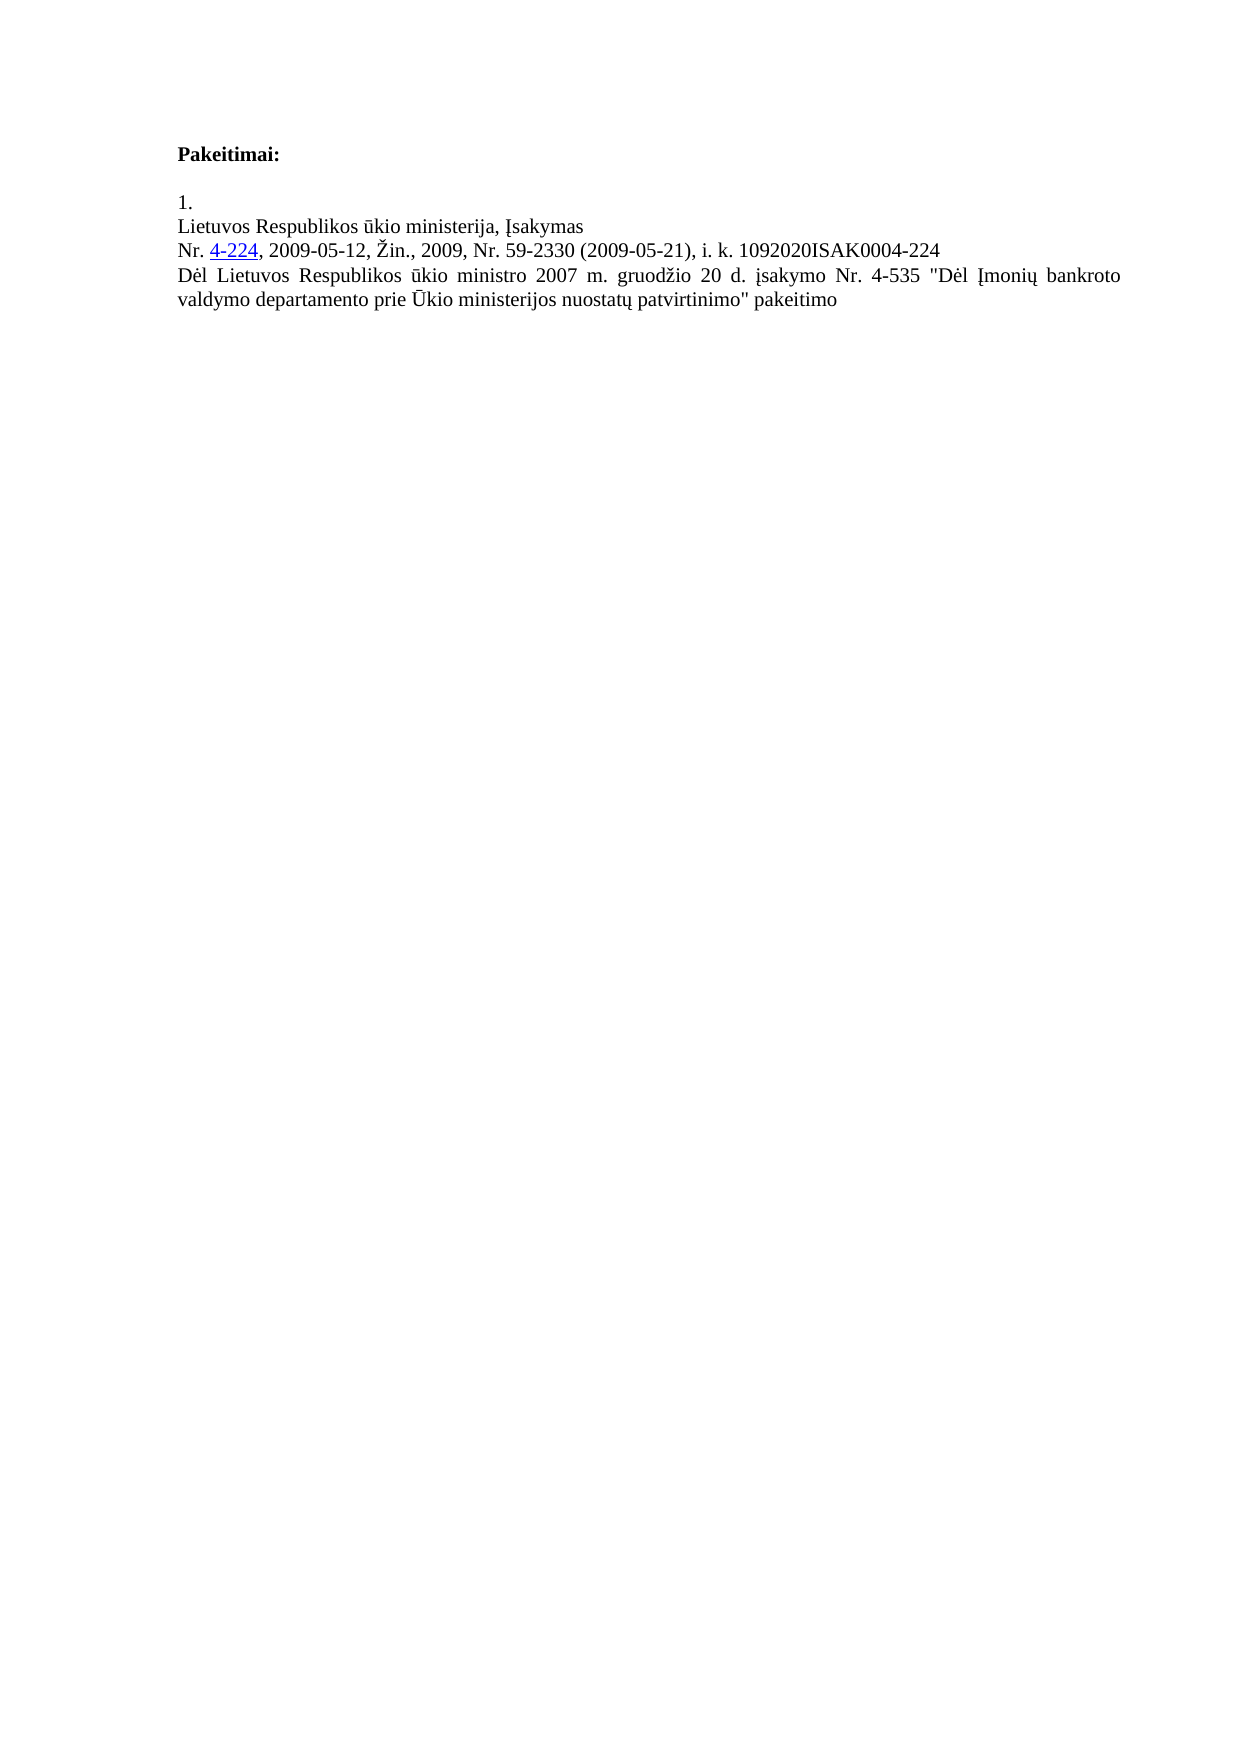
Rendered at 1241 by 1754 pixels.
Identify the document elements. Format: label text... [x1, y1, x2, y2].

text Lietuvos Respublikos ūkio ministerija, Įsakymas [177, 214, 1122, 238]
text Pakeitimai: [177, 142, 1122, 166]
text Nr. 4-224, 2009-05-12, Žin., 2009, Nr. 59-2330 (2009-05-21), i. k. 1092020ISAK0004-224 [177, 238, 1122, 262]
text Dėl Lietuvos Respublikos ūkio ministro 2007 m. gruodžio 20 d. įsakymo Nr. 4-535 "Dėl Įmonių bankroto valdymo departamento prie Ūkio ministerijos nuostatų patvirtinimo" pakeitimo [177, 262, 1122, 311]
text 1. [177, 190, 1122, 214]
